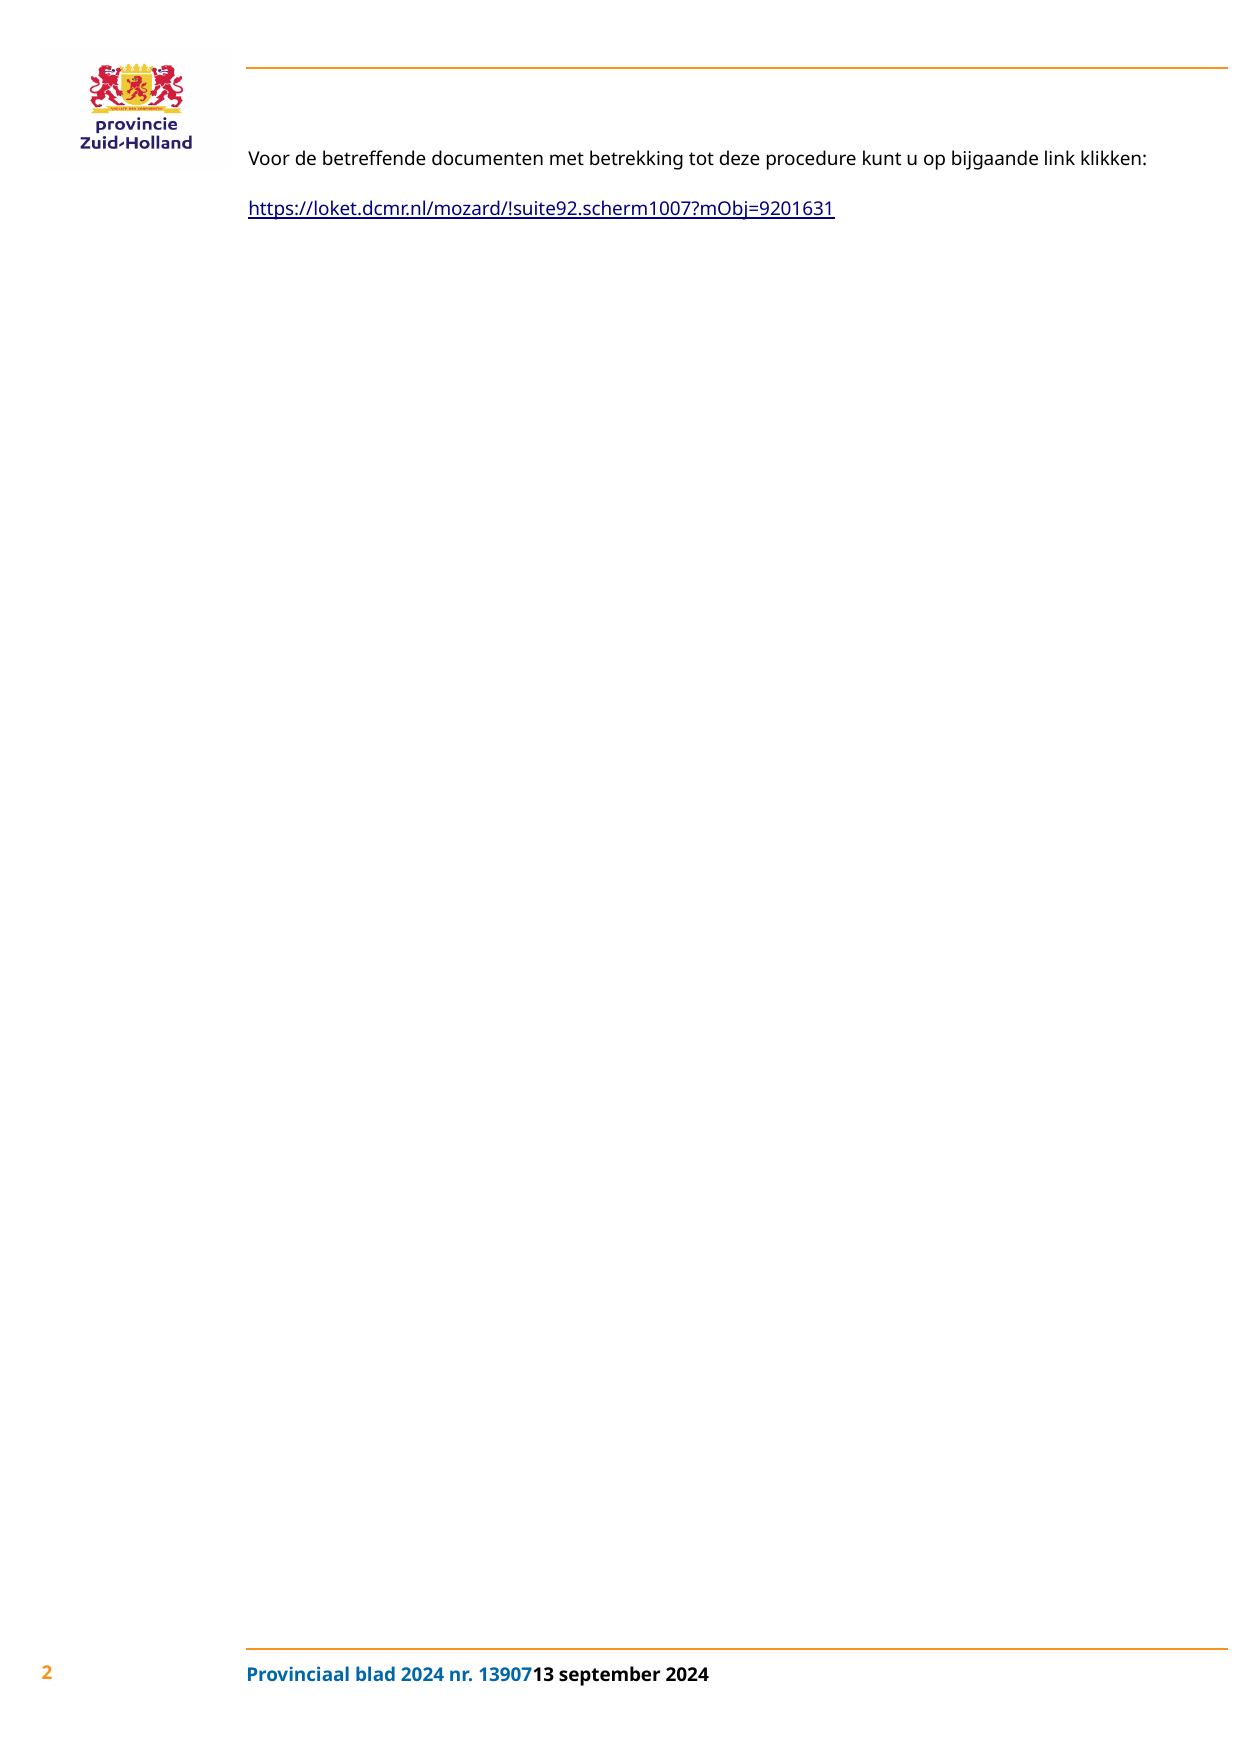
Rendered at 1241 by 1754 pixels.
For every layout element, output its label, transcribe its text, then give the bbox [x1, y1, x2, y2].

text Voor de betreffende documenten met betrekking tot deze procedure kunt u op bijgaande link klikken: [248, 145, 1152, 171]
text https://loket.dcmr.nl/mozard/!suite92.scherm1007?mObj=9201631 [248, 196, 1152, 221]
picture [41, 47, 231, 172]
